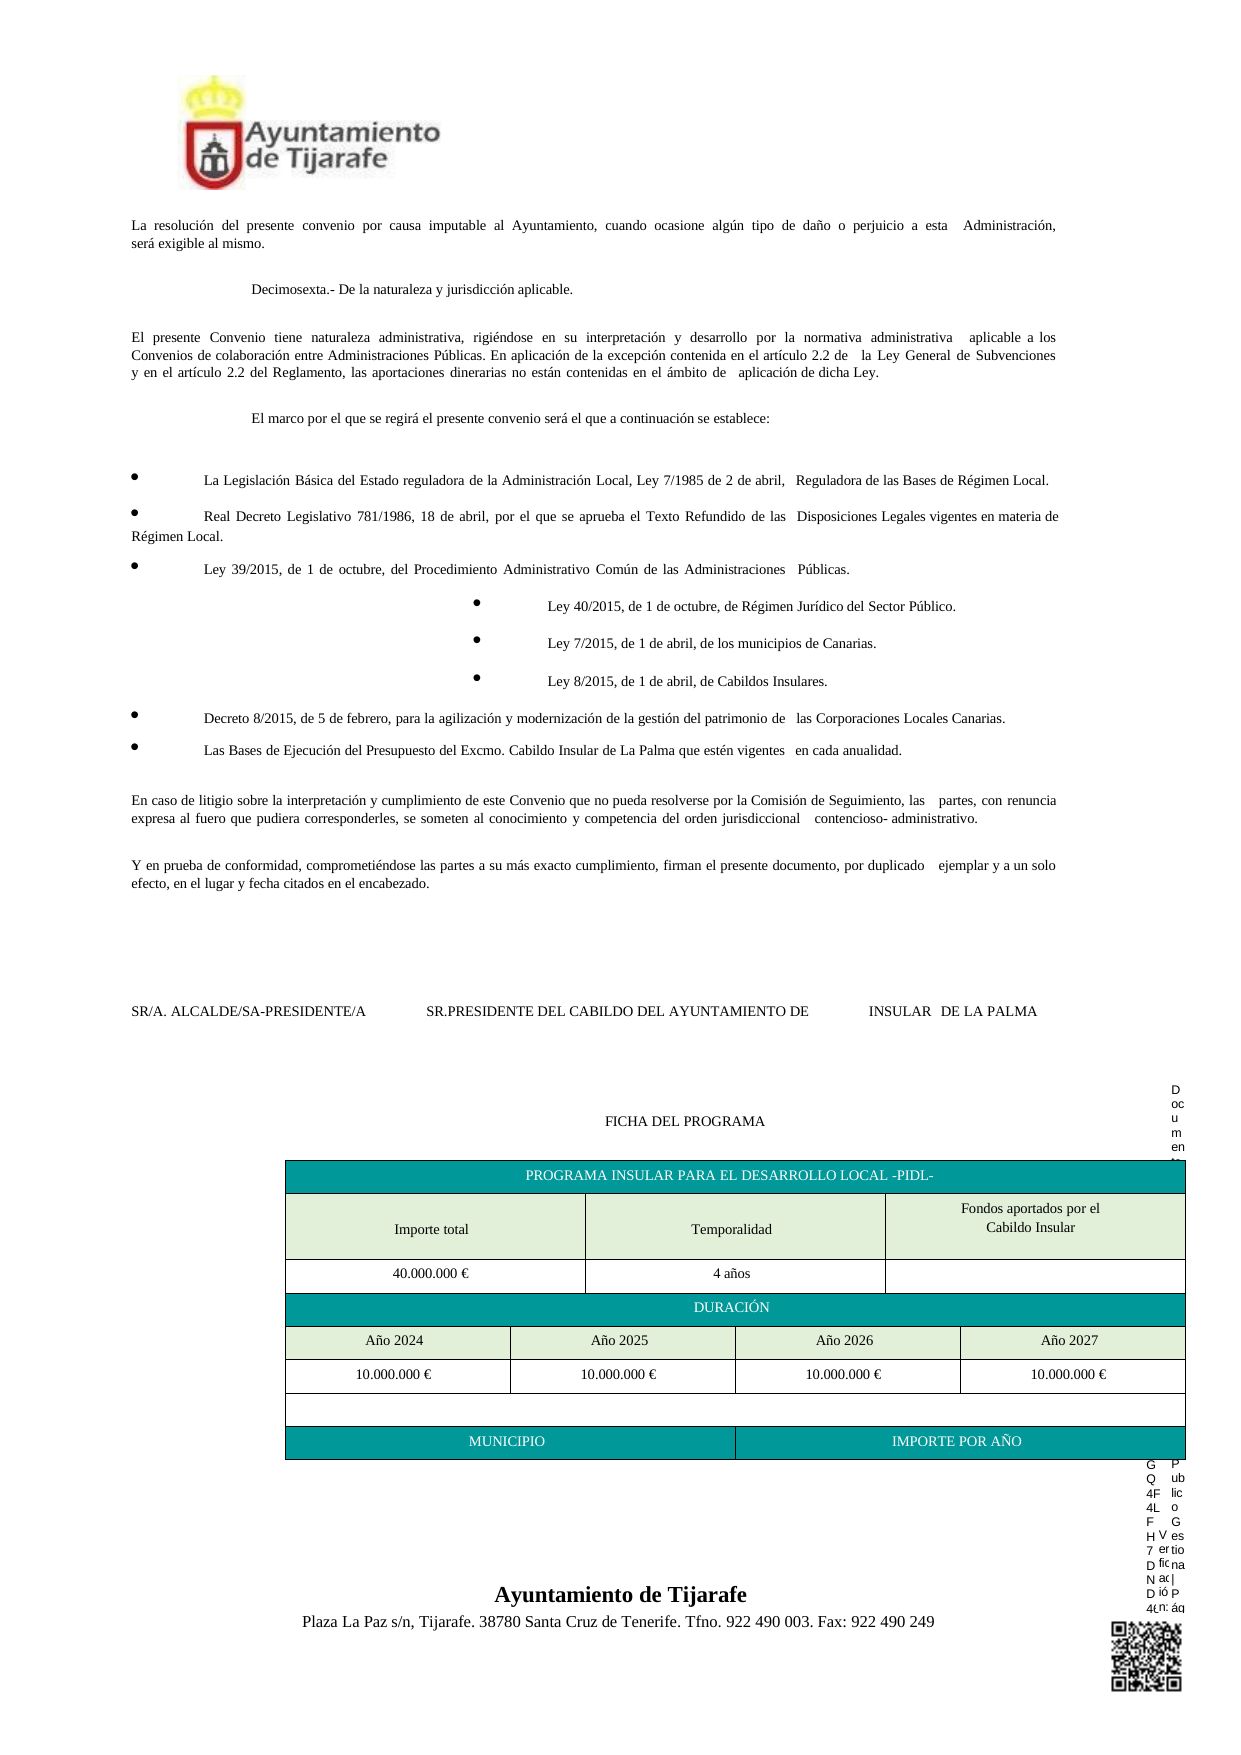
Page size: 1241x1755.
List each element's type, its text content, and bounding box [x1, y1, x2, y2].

list Ley 8/2015, de 1 de abril, de Cabildos Insulares. [472, 663, 1197, 691]
text Documento firmado electrónicamente la plataforma esPublico Gestiona | Página 9 de 19 [1171, 1460, 1186, 1612]
list Ley 39/2015, de 1 de octubre, del Procedimiento Administrativo Común de las Administraciones Públicas. [130, 551, 1063, 580]
text En caso de litigio sobre la interpretación y cumplimiento de este Convenio que no pueda resolverse por la Comisión de Seguimiento, las partes, con renuncia expresa al fuero que pudiera corresponderles, se someten al conocimiento y competencia del orden jurisdiccional contencioso- administrativo. [131, 792, 1057, 826]
table_cell DURACIÓN [286, 1294, 1185, 1326]
table_cell tps://tijaraf [286, 1394, 1185, 1426]
table_cell Año 2026 [736, 1327, 960, 1359]
list Ley 7/2015, de 1 de abril, de los municipios de Canarias. [472, 625, 1197, 654]
text 100 % [131, 1265, 285, 1282]
table_cell 4 años [586, 1260, 885, 1292]
text Verificación: ht [1158, 1527, 1169, 1612]
text Y en prueba de conformidad, comprometiéndose las partes a su más exacto cumplimiento, firman el presente documento, por duplicado ejemplar y a un solo efecto, en el lugar y fecha citados en el encabezado. [131, 857, 1057, 891]
table_cell 10.000.000 € [511, 1360, 735, 1392]
table_cell Temporalidad [586, 1194, 885, 1259]
text El presente Convenio tiene naturaleza administrativa, rigiéndose en su interpretación y desarrollo por la normativa administrativa aplicable a los Convenios de colaboración entre Administraciones Públicas. En aplicación de la excepción contenida en el artículo 2.2 de la Ley General de Subvenciones y en el artículo 2.2 del Reglamento, las aportaciones dinerarias no están contenidas en el ámbito de aplicación de dicha Ley. [131, 329, 1056, 381]
list La Legislación Básica del Estado reguladora de la Administración Local, Ley 7/1985 de 2 de abril, Reguladora de las Bases de Régimen Local. [130, 462, 1063, 491]
table_cell Año 2027 [961, 1327, 1185, 1359]
table_cell Fondos aportados por el Cabildo Insular [886, 1194, 1185, 1259]
table_cell desde [886, 1260, 1185, 1292]
table_cell 10.000.000 € [961, 1360, 1185, 1392]
text SR/A. ALCALDE/SA-PRESIDENTE/A SR.PRESIDENTE DEL CABILDO DEL AYUNTAMIENTO DE INSULAR DE LA PALMA [131, 1003, 1053, 1020]
text La resolución del presente convenio por causa imputable al Ayuntamiento, cuando ocasione algún tipo de daño o perjuicio a esta Administración, será exigible al mismo. [131, 217, 1056, 251]
list Las Bases de Ejecución del Presupuesto del Excmo. Cabildo Insular de La Palma que estén vigentes en cada anualidad. [130, 732, 1063, 760]
text FICHA DEL PROGRAMA [312, 1113, 1058, 1130]
list Decreto 8/2015, de 5 de febrero, para la agilización y modernización de la gestión del patrimonio de las Corporaciones Locales Canarias. [130, 700, 1063, 729]
table_cell 10.000.000 € [286, 1360, 510, 1392]
table_cell Importe total [286, 1194, 585, 1259]
table_cell Año 2024 [286, 1327, 510, 1359]
list Real Decreto Legislativo 781/1986, 18 de abril, por el que se aprueba el Texto Refundido de las Disposiciones Legales vigentes en materia de Régimen Local. [130, 498, 1063, 544]
table_cell Año 2025 [511, 1327, 735, 1359]
table_cell 10.000.000 € [736, 1360, 960, 1392]
table_cell IMPORTE POR AÑO [736, 1427, 1185, 1459]
text Cód. Validación: 65GQ4F4LFH7DND46N4CWGK6JL [1146, 1460, 1161, 1612]
text El marco por el que se regirá el presente convenio será el que a continuación se establece: [251, 410, 1197, 427]
text Decimosexta.- De la naturaleza y jurisdicción aplicable. [251, 281, 1197, 298]
table_header PROGRAMA INSULAR PARA EL DESARROLLO LOCAL -PIDL- [286, 1161, 1185, 1193]
table_cell MUNICIPIO [286, 1427, 735, 1459]
list Ley 40/2015, de 1 de octubre, de Régimen Jurídico del Sector Público. [472, 588, 1197, 616]
table_cell 40.000.000 € [286, 1260, 585, 1292]
